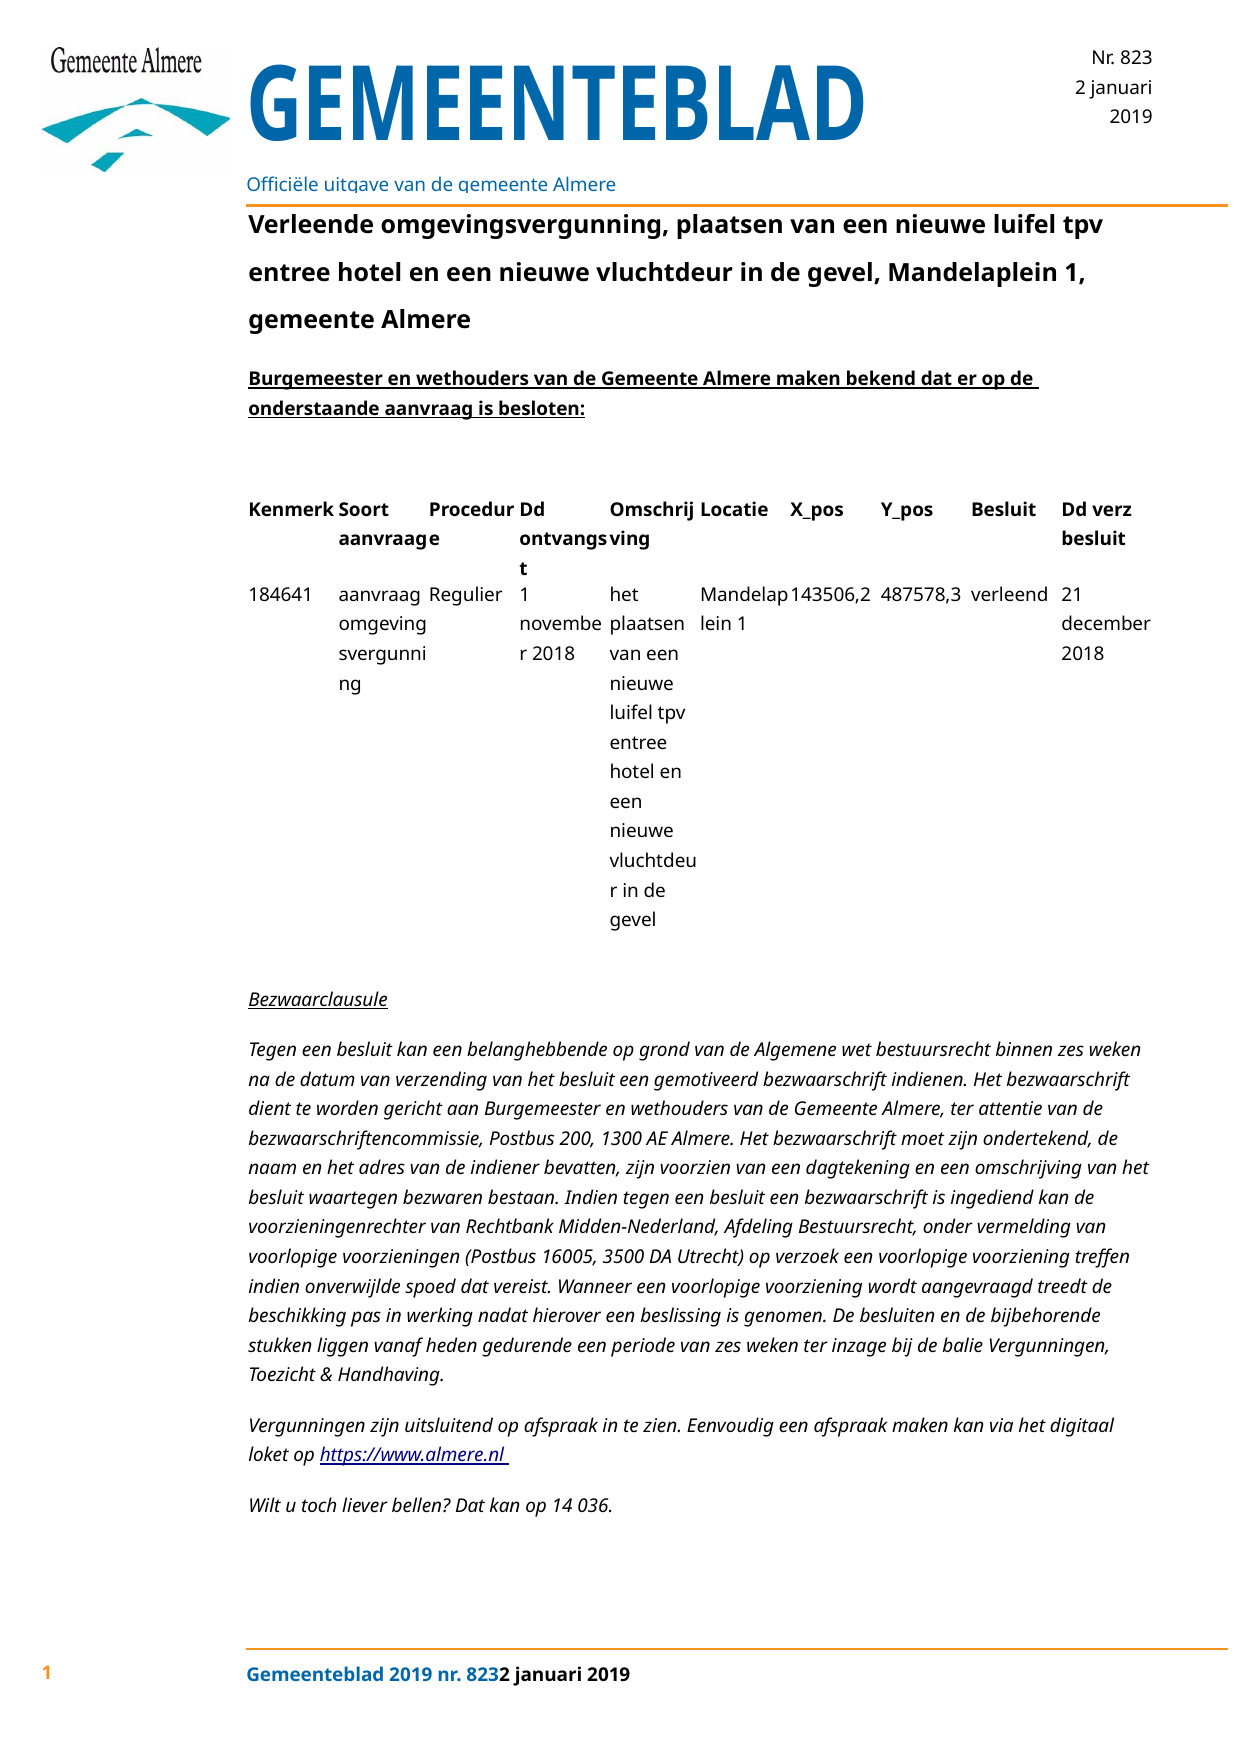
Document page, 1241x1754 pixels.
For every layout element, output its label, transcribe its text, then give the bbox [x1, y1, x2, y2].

table_cell 21 december 2018 [1061, 581, 1152, 932]
table_header Omschrijving [609, 496, 700, 581]
text Vergunningen zijn uitsluitend op afspraak in te zien. Eenvoudig een afspraak maken kan via het digitaal loket op https://www.almere.nl [248, 1412, 1152, 1467]
text Wilt u toch liever bellen? Dat kan op 14 036. [248, 1492, 1152, 1518]
table_header Dd verz besluit [1061, 496, 1152, 581]
table_cell 487578,3 [881, 581, 971, 932]
text Burgemeester en wethouders van de Gemeente Almere maken bekend dat er op de onderstaande aanvraag is besloten: [248, 366, 1152, 421]
table_header Procedure [429, 496, 519, 581]
table_cell 1 november 2018 [519, 581, 609, 932]
text Bezwaarclausule [248, 986, 1152, 1011]
table_cell 184641 [248, 581, 338, 932]
table_header Locatie [700, 496, 790, 581]
text Tegen een besluit kan een belanghebbende op grond van de Algemene wet bestuursrecht binnen zes weken na de datum van verzending van het besluit een gemotiveerd bezwaarschrift indienen. Het bezwaarschrift dient te worden gericht aan Burgemeester en wethouders van de Gemeente Almere, ter attentie van de bezwaarschriftencommissie, Postbus 200, 1300 AE Almere. Het bezwaarschrift moet zijn ondertekend, de naam en het adres van de indiener bevatten, zijn voorzien van een dagtekening en een omschrijving van het besluit waartegen bezwaren bestaan. Indien tegen een besluit een bezwaarschrift is ingediend kan de voorzieningenrechter van Rechtbank Midden-Nederland, Afdeling Bestuursrecht, onder vermelding van voorlopige voorzieningen (Postbus 16005, 3500 DA Utrecht) op verzoek een voorlopige voorziening treffen indien onverwijlde spoed dat vereist. Wanneer een voorlopige voorziening wordt aangevraagd treedt de beschikking pas in werking nadat hierover een beslissing is genomen. De besluiten en de bijbehorende stukken liggen vanaf heden gedurende een periode van zes weken ter inzage bij de balie Vergunningen, Toezicht & Handhaving. [248, 1036, 1152, 1387]
table_header Besluit [971, 496, 1061, 581]
table_header Soort aanvraag [338, 496, 429, 581]
table_cell Regulier [429, 581, 519, 932]
text Verleende omgevingsvergunning, plaatsen van een nieuwe luifel tpv entree hotel en een nieuwe vluchtdeur in de gevel, Mandelaplein 1, gemeente Almere [248, 207, 1152, 336]
table_cell 143506,2 [790, 581, 881, 932]
table_header Y_pos [881, 496, 971, 581]
table_header Kenmerk [248, 496, 338, 581]
table_cell verleend [971, 581, 1061, 932]
picture [41, 47, 231, 172]
table_header X_pos [790, 496, 881, 581]
table_cell aanvraag omgevingsvergunning [338, 581, 429, 932]
table_header Dd ontvangst [519, 496, 609, 581]
table_cell het plaatsen van een nieuwe luifel tpv entree hotel en een nieuwe vluchtdeur in de gevel [609, 581, 700, 932]
table_cell Mandelaplein 1 [700, 581, 790, 932]
